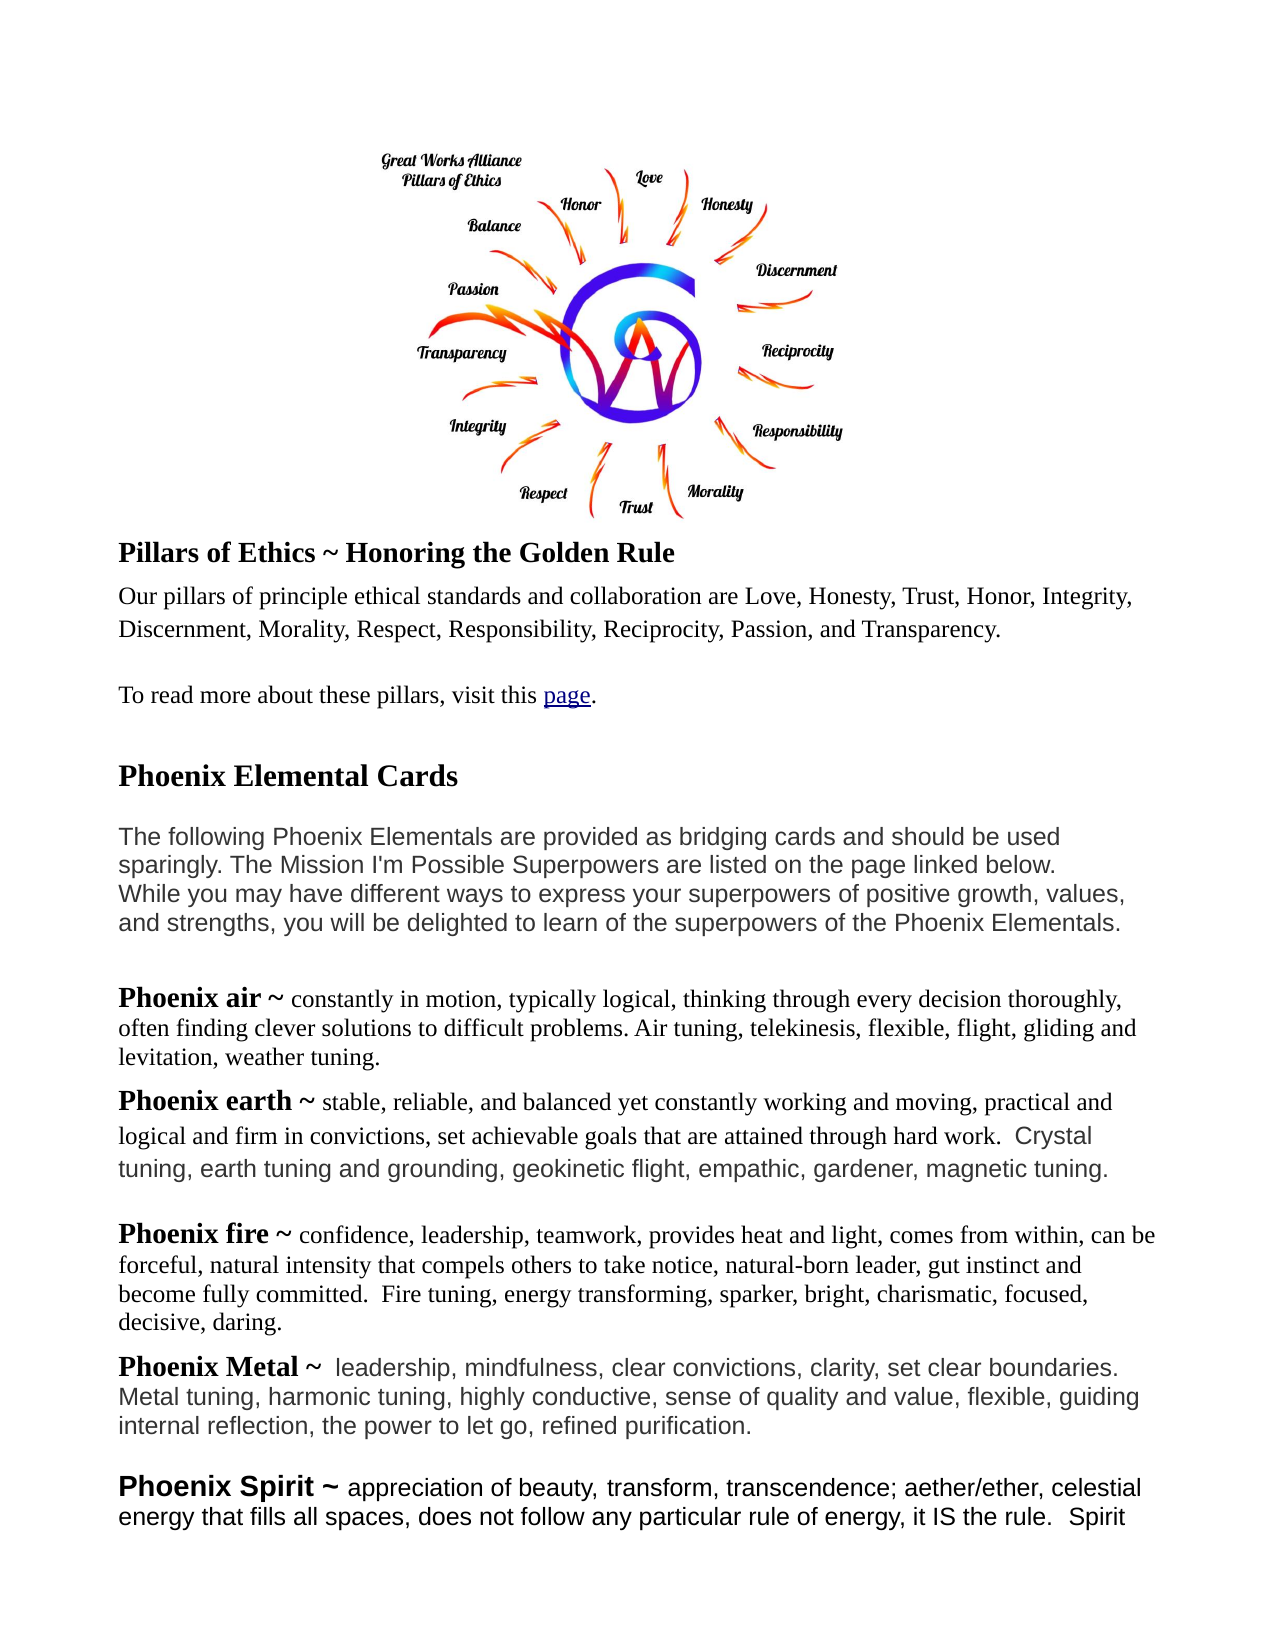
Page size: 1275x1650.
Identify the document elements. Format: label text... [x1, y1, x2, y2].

text Phoenix earth ~ stable, reliable, and balanced yet constantly working and moving, practical and logical and firm in convictions, set achievable goals that are attained through hard work. Crystal tuning, earth tuning and grounding, geokinetic flight, empathic, gardener, magnetic tuning. [118, 1083, 1157, 1183]
subtitle Phoenix fire ~ confidence, leadership, teamwork, provides heat and light, comes from within, can be forceful, natural intensity that compels others to take notice, natural-born leader, gut instinct and become fully committed. Fire tuning, energy transforming, sparker, bright, charismatic, focused, decisive, daring. [118, 1216, 1157, 1336]
subtitle Pillars of Ethics ~ Honoring the Golden Rule [118, 161, 1157, 569]
text Phoenix Elemental Cards [118, 757, 1157, 793]
text The following Phoenix Elementals are provided as bridging cards and should be used sparingly. The Mission I'm Possible Superpowers are listed on the page linked below. While you may have different ways to express your superpowers of positive growth, values, and strengths, you will be delighted to learn of the superpowers of the Phoenix Elementals. [118, 821, 1157, 936]
text Our pillars of principle ethical standards and collaboration are Love, Honesty, Trust, Honor, Integrity, Discernment, Morality, Respect, Responsibility, Reciprocity, Passion, and Transparency. To read more about these pillars, visit this page. [118, 581, 1157, 709]
text Phoenix Metal ~ leadership, mindfulness, clear convictions, clarity, set clear boundaries. Metal tuning, harmonic tuning, highly conductive, sense of quality and value, flexible, guiding internal reflection, the power to let go, refined purification. [118, 1349, 1157, 1440]
subtitle Phoenix air ~ constantly in motion, typically logical, thinking through every decision thoroughly, often finding clever solutions to difficult problems. Air tuning, telekinesis, flexible, flight, gliding and levitation, weather tuning. [118, 980, 1157, 1071]
text Phoenix Spirit ~ appreciation of beauty, transform, transcendence; aether/ether, celestial energy that fills all spaces, does not follow any particular rule of energy, it IS the rule. Spirit [118, 1468, 1157, 1531]
picture [368, 147, 871, 536]
